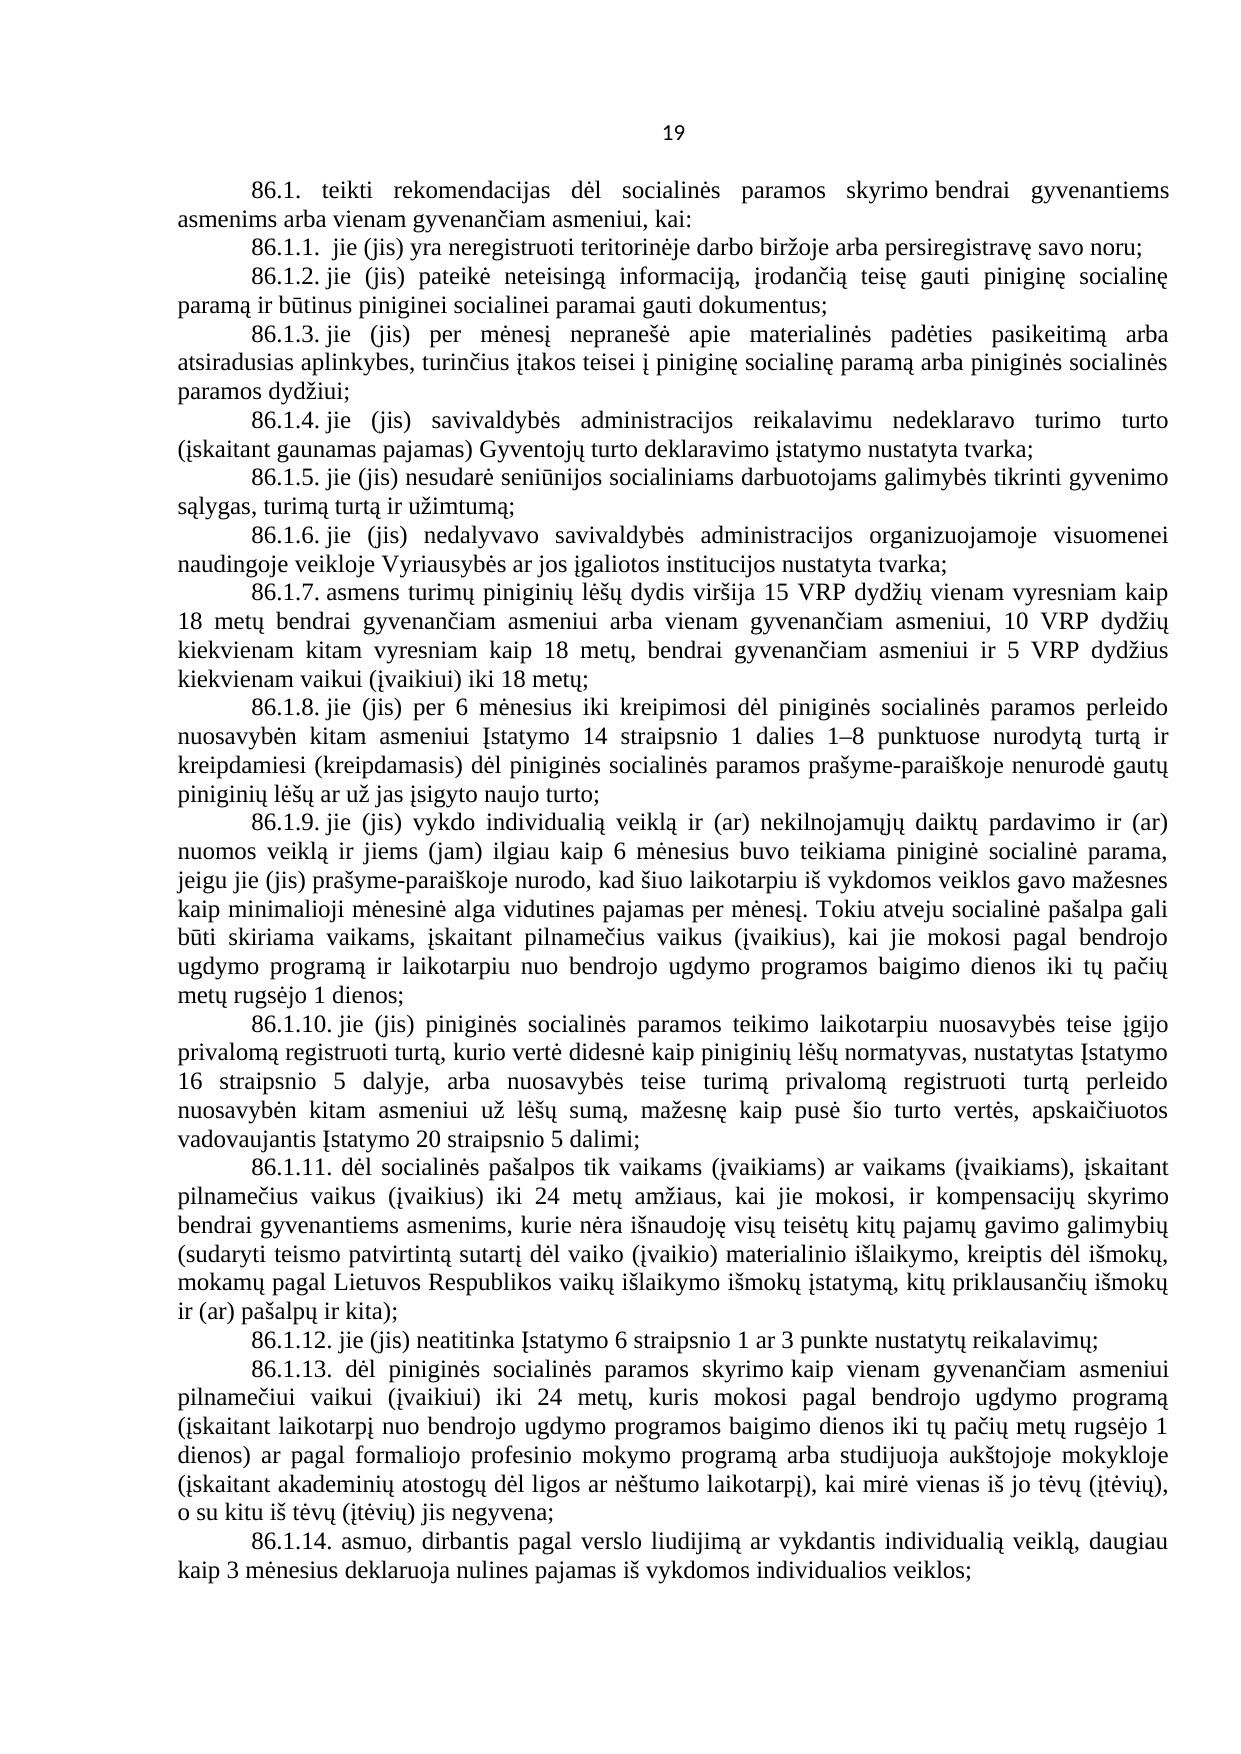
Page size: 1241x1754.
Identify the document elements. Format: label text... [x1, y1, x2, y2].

text 86.1.10. jie (jis) piniginės socialinės paramos teikimo laikotarpiu nuosavybės teise įgijo privalomą registruoti turtą, kurio vertė didesnė kaip piniginių lėšų normatyvas, nustatytas Įstatymo 16 straipsnio 5 dalyje, arba nuosavybės teise turimą privalomą registruoti turtą perleido nuosavybėn kitam asmeniui už lėšų sumą, mažesnę kaip pusė šio turto vertės, apskaičiuotos vadovaujantis Įstatymo 20 straipsnio 5 dalimi; [177, 1009, 1169, 1152]
text 86.1.14. asmuo, dirbantis pagal verslo liudijimą ar vykdantis individualią veiklą, daugiau kaip 3 mėnesius deklaruoja nulines pajamas iš vykdomos individualios veiklos; [177, 1526, 1169, 1584]
text 86.1.5. jie (jis) nesudarė seniūnijos socialiniams darbuotojams galimybės tikrinti gyvenimo sąlygas, turimą turtą ir užimtumą; [177, 462, 1169, 520]
text 86.1.2. jie (jis) pateikė neteisingą informaciją, įrodančią teisę gauti piniginę socialinę paramą ir būtinus piniginei socialinei paramai gauti dokumentus; [177, 261, 1169, 319]
text 86.1.4. jie (jis) savivaldybės administracijos reikalavimu nedeklaravo turimo turto (įskaitant gaunamas pajamas) Gyventojų turto deklaravimo įstatymo nustatyta tvarka; [177, 405, 1169, 462]
text 86.1.12. jie (jis) neatitinka Įstatymo 6 straipsnio 1 ar 3 punkte nustatytų reikalavimų; [177, 1325, 1169, 1354]
text 86.1.13. dėl piniginės socialinės paramos skyrimo kaip vienam gyvenančiam asmeniui pilnamečiui vaikui (įvaikiui) iki 24 metų, kuris mokosi pagal bendrojo ugdymo programą (įskaitant laikotarpį nuo bendrojo ugdymo programos baigimo dienos iki tų pačių metų rugsėjo 1 dienos) ar pagal formaliojo profesinio mokymo programą arba studijuoja aukštojoje mokykloje (įskaitant akademinių atostogų dėl ligos ar nėštumo laikotarpį), kai mirė vienas iš jo tėvų (įtėvių), o su kitu iš tėvų (įtėvių) jis negyvena; [177, 1354, 1169, 1526]
text 86.1.9. jie (jis) vykdo individualią veiklą ir (ar) nekilnojamųjų daiktų pardavimo ir (ar) nuomos veiklą ir jiems (jam) ilgiau kaip 6 mėnesius buvo teikiama piniginė socialinė parama, jeigu jie (jis) prašyme-paraiškoje nurodo, kad šiuo laikotarpiu iš vykdomos veiklos gavo mažesnes kaip minimalioji mėnesinė alga vidutines pajamas per mėnesį. Tokiu atveju socialinė pašalpa gali būti skiriama vaikams, įskaitant pilnamečius vaikus (įvaikius), kai jie mokosi pagal bendrojo ugdymo programą ir laikotarpiu nuo bendrojo ugdymo programos baigimo dienos iki tų pačių metų rugsėjo 1 dienos; [177, 807, 1169, 1009]
text 86.1.3. jie (jis) per mėnesį nepranešė apie materialinės padėties pasikeitimą arba atsiradusias aplinkybes, turinčius įtakos teisei į piniginę socialinę paramą arba piniginės socialinės paramos dydžiui; [177, 319, 1169, 405]
text 86.1.8. jie (jis) per 6 mėnesius iki kreipimosi dėl piniginės socialinės paramos perleido nuosavybėn kitam asmeniui Įstatymo 14 straipsnio 1 dalies 1–8 punktuose nurodytą turtą ir kreipdamiesi (kreipdamasis) dėl piniginės socialinės paramos prašyme-paraiškoje nenurodė gautų piniginių lėšų ar už jas įsigyto naujo turto; [177, 692, 1169, 807]
text 86.1.11. dėl socialinės pašalpos tik vaikams (įvaikiams) ar vaikams (įvaikiams), įskaitant pilnamečius vaikus (įvaikius) iki 24 metų amžiaus, kai jie mokosi, ir kompensacijų skyrimo bendrai gyvenantiems asmenims, kurie nėra išnaudoję visų teisėtų kitų pajamų gavimo galimybių (sudaryti teismo patvirtintą sutartį dėl vaiko (įvaikio) materialinio išlaikymo, kreiptis dėl išmokų, mokamų pagal Lietuvos Respublikos vaikų išlaikymo išmokų įstatymą, kitų priklausančių išmokų ir (ar) pašalpų ir kita); [177, 1152, 1169, 1325]
text 86.1.6. jie (jis) nedalyvavo savivaldybės administracijos organizuojamoje visuomenei naudingoje veikloje Vyriausybės ar jos įgaliotos institucijos nustatyta tvarka; [177, 520, 1169, 577]
text 86.1.1. jie (jis) yra neregistruoti teritorinėje darbo biržoje arba persiregistravę savo noru; [177, 232, 1169, 261]
text 86.1. teikti rekomendacijas dėl socialinės paramos skyrimo bendrai gyvenantiems asmenims arba vienam gyvenančiam asmeniui, kai: [177, 175, 1169, 232]
text 86.1.7. asmens turimų piniginių lėšų dydis viršija 15 VRP dydžių vienam vyresniam kaip 18 metų bendrai gyvenančiam asmeniui arba vienam gyvenančiam asmeniui, 10 VRP dydžių kiekvienam kitam vyresniam kaip 18 metų, bendrai gyvenančiam asmeniui ir 5 VRP dydžius kiekvienam vaikui (įvaikiui) iki 18 metų; [177, 577, 1169, 692]
